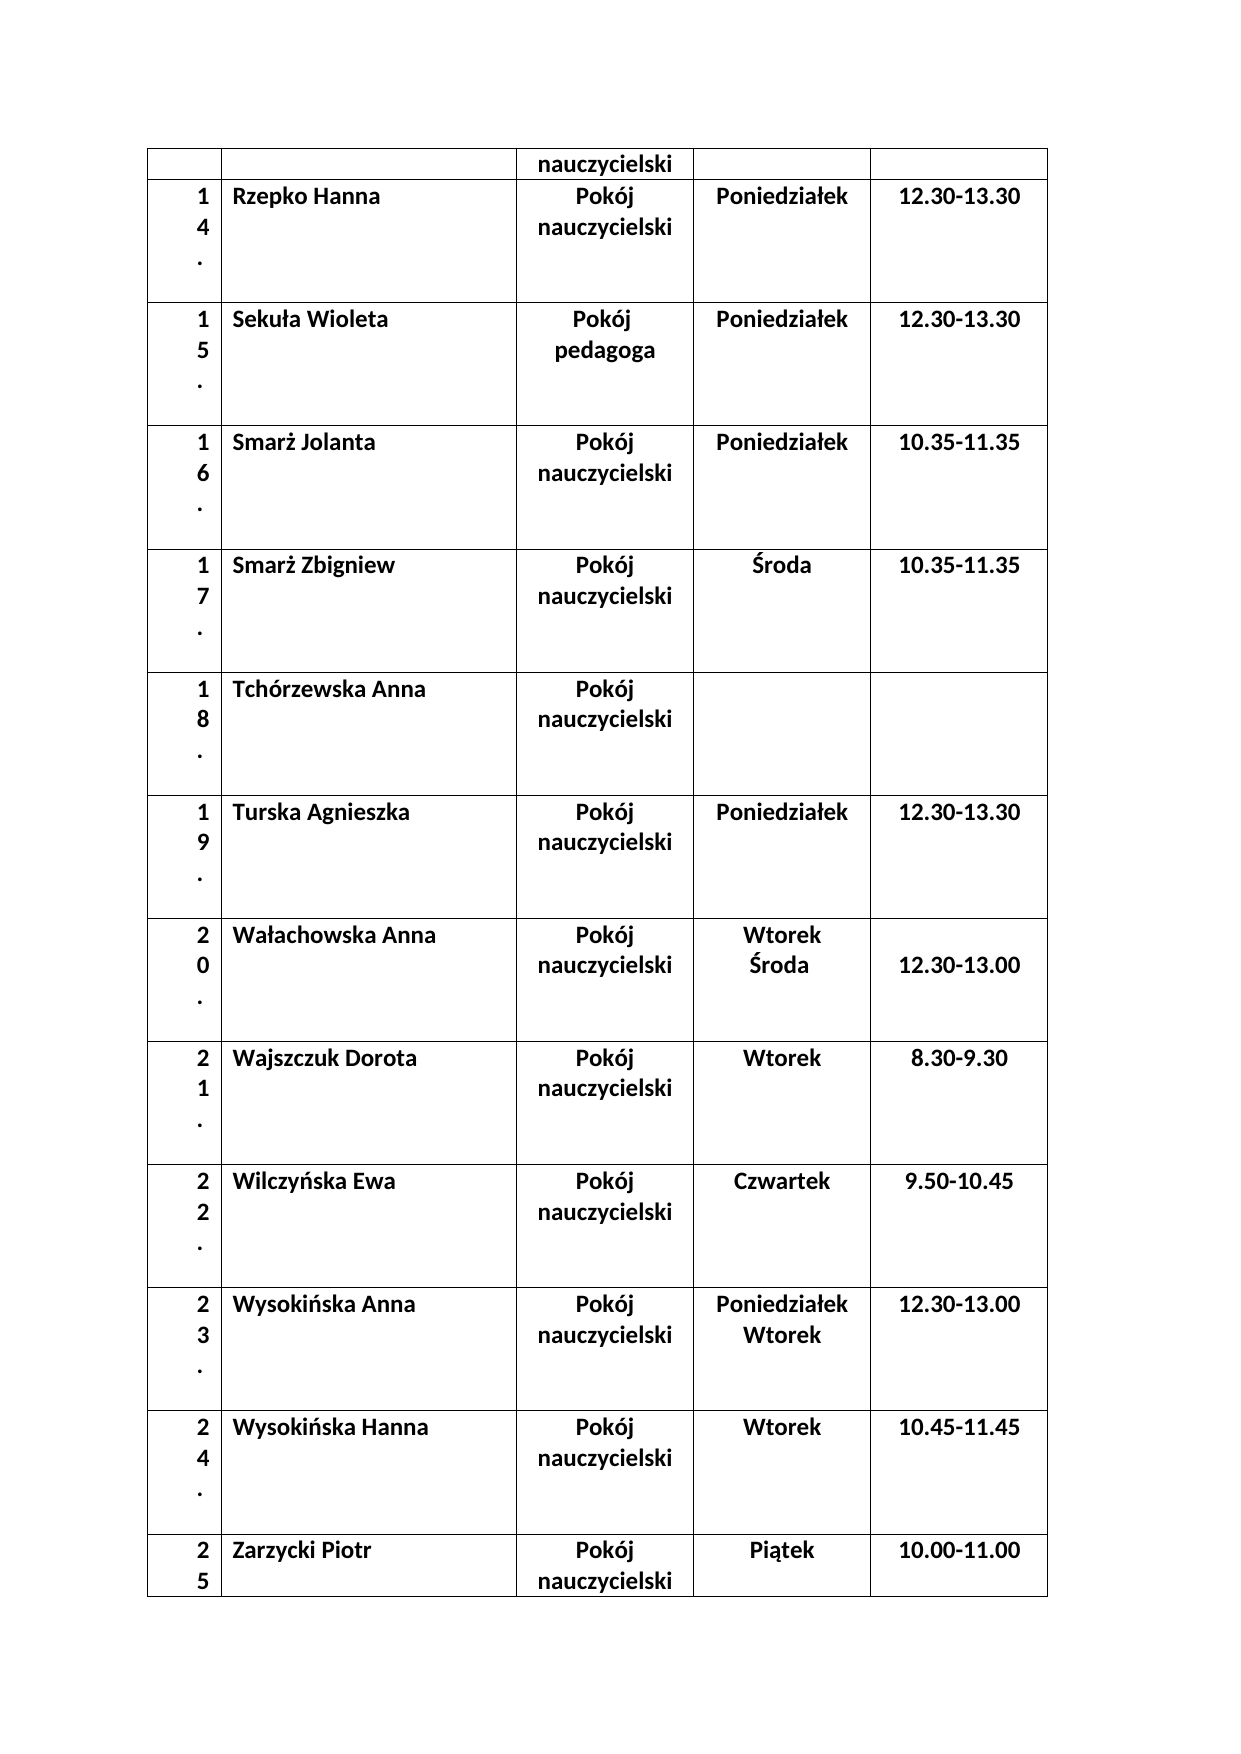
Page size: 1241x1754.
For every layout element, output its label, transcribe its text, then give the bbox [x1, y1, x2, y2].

table_cell Czwartek [694, 1165, 870, 1287]
table_cell [148, 550, 221, 672]
table_cell 9.50-10.45 [871, 1165, 1047, 1287]
table_cell Wtorek [694, 1411, 870, 1533]
table_cell Poniedziałek Wtorek [694, 1288, 870, 1410]
table_cell [871, 673, 1047, 795]
table_cell 12.30-13.30 [871, 180, 1047, 302]
table_cell Pokój nauczycielski [517, 426, 693, 548]
table_cell [148, 303, 221, 425]
table_cell [148, 426, 221, 548]
table_cell Wilczyńska Ewa [222, 1165, 516, 1287]
table_cell Środa [694, 550, 870, 672]
table_cell Wałachowska Anna [222, 919, 516, 1041]
table_cell 12.30-13.00 [871, 1288, 1047, 1410]
table_cell 10.35-11.35 [871, 426, 1047, 548]
table_cell [148, 796, 221, 918]
table_cell Wtorek Środa [694, 919, 870, 1041]
table_cell Piątek [694, 1535, 870, 1596]
table_cell 10.45-11.45 [871, 1411, 1047, 1533]
table_cell Pokój nauczycielski [517, 180, 693, 302]
table_cell Turska Agnieszka [222, 796, 516, 918]
table_cell Smarż Jolanta [222, 426, 516, 548]
table_cell Poniedziałek [694, 180, 870, 302]
table_cell Zarzycki Piotr [222, 1535, 516, 1596]
table_cell nauczycielski [517, 149, 693, 179]
table_cell [148, 919, 221, 1041]
table_cell [148, 1411, 221, 1533]
table_cell [222, 149, 516, 179]
table_cell Pokój nauczycielski [517, 796, 693, 918]
table_cell 12.30-13.30 [871, 303, 1047, 425]
table_cell Poniedziałek [694, 303, 870, 425]
table_cell Pokój nauczycielski [517, 1288, 693, 1410]
table_cell Wajszczuk Dorota [222, 1042, 516, 1164]
table_cell [148, 1042, 221, 1164]
table_cell Sekuła Wioleta [222, 303, 516, 425]
table_cell 12.30-13.30 [871, 796, 1047, 918]
table_cell [148, 1288, 221, 1410]
table_cell Pokój nauczycielski [517, 673, 693, 795]
table_cell 12.30-13.00 [871, 919, 1047, 1041]
table_cell Pokój nauczycielski [517, 1535, 693, 1596]
table_cell Tchórzewska Anna [222, 673, 516, 795]
table_cell Pokój nauczycielski [517, 919, 693, 1041]
table_cell Pokój pedagoga [517, 303, 693, 425]
table_cell [148, 1535, 221, 1596]
table_cell Poniedziałek [694, 426, 870, 548]
table_cell [148, 180, 221, 302]
table_cell Poniedziałek [694, 796, 870, 918]
table_cell 10.00-11.00 [871, 1535, 1047, 1596]
table_cell Pokój nauczycielski [517, 1042, 693, 1164]
table_cell 8.30-9.30 [871, 1042, 1047, 1164]
table_cell [148, 673, 221, 795]
table_cell Wysokińska Hanna [222, 1411, 516, 1533]
table_cell [694, 673, 870, 795]
table_cell Wysokińska Anna [222, 1288, 516, 1410]
table_cell 10.35-11.35 [871, 550, 1047, 672]
table_cell [871, 149, 1047, 179]
table_cell [694, 149, 870, 179]
table_cell Smarż Zbigniew [222, 550, 516, 672]
table_cell [148, 149, 221, 179]
table_cell Wtorek [694, 1042, 870, 1164]
table_cell Rzepko Hanna [222, 180, 516, 302]
table_cell Pokój nauczycielski [517, 550, 693, 672]
table_cell Pokój nauczycielski [517, 1165, 693, 1287]
table_cell [148, 1165, 221, 1287]
table_cell Pokój nauczycielski [517, 1411, 693, 1533]
